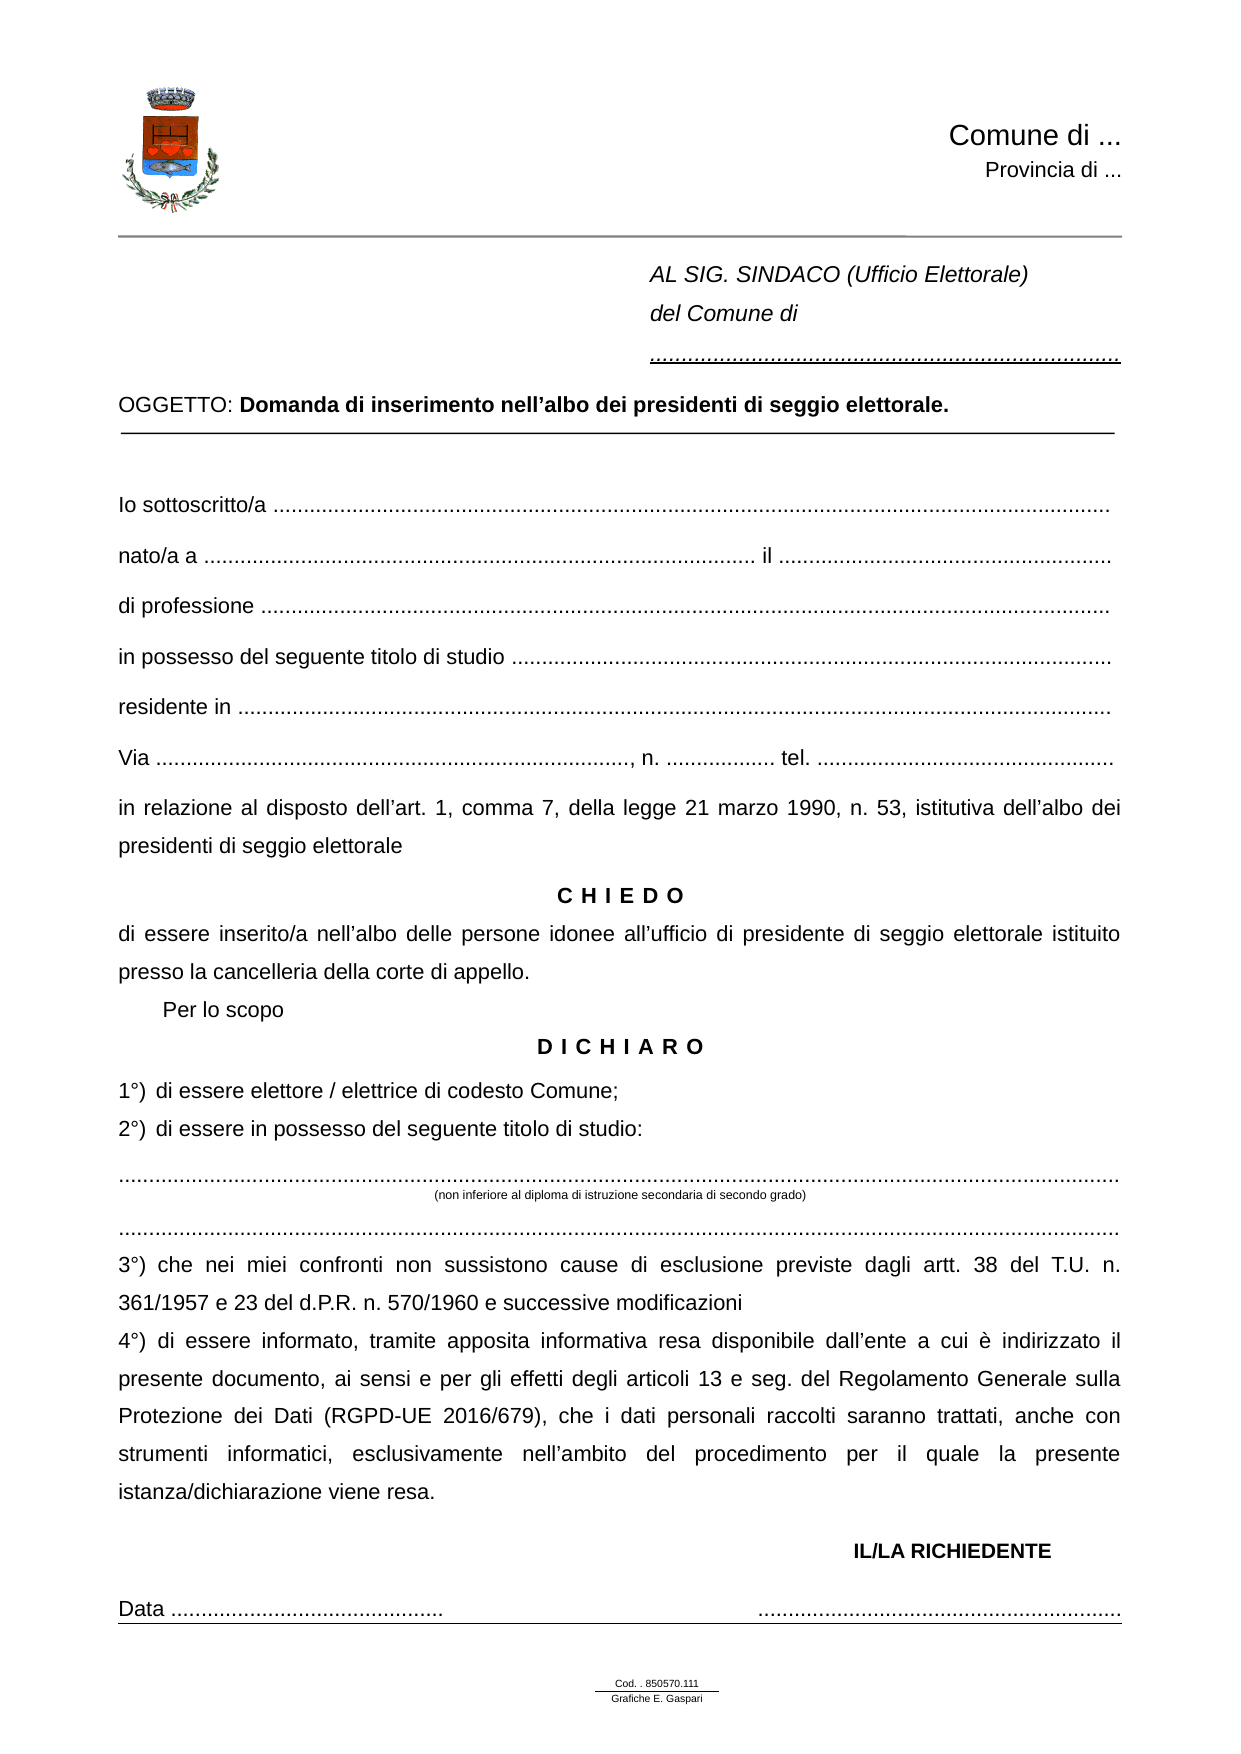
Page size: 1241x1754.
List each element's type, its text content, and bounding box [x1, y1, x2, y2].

list Io sottoscritto/a .......................................................................................................................................... [118, 429, 1122, 518]
text Per lo scopo [118, 996, 1122, 1022]
list in possesso del seguente titolo di studio ................................................................................................... [118, 644, 1122, 669]
text Comune di ... [224, 118, 1122, 152]
list .......................................................................... [650, 339, 1122, 366]
subtitle DICHIARO [118, 1034, 1122, 1059]
list del Comune di [650, 300, 1122, 326]
picture [122, 87, 224, 219]
list di essere elettore / elettrice di codesto Comune; [118, 1078, 1122, 1103]
text in relazione al disposto dell’art. 1, comma 7, della legge 21 marzo 1990, n. 53, istitutiva dell’albo dei presidenti di seggio elettorale [118, 795, 1122, 858]
text ..................................................................................................................................................................... [118, 1162, 1122, 1187]
list di professione ............................................................................................................................................ [118, 593, 1122, 618]
text ..................................................................................................................................................................... [118, 1214, 1122, 1239]
text CHIEDO [118, 883, 1122, 908]
text Data ............................................. ............................................................ [118, 1596, 1122, 1623]
text 3°) che nei miei confronti non sussistono cause di esclusione previste dagli artt. 38 del T.U. n. 361/1957 e 23 del d.P.R. n. 570/1960 e successive modificazioni [118, 1252, 1122, 1315]
text (non inferiore al diploma di istruzione secondaria di secondo grado) [118, 1187, 1122, 1202]
list nato/a a ........................................................................................... il ....................................................... [118, 543, 1122, 568]
subtitle IL/LA RICHIEDENTE [768, 1539, 1122, 1563]
list Via .............................................................................., n. .................. tel. ................................................. [118, 744, 1122, 770]
list OGGETTO: Domanda di inserimento nell’albo dei presidenti di seggio elettorale. [118, 392, 1122, 417]
text di essere inserito/a nell’albo delle persone idonee all’ufficio di presidente di seggio elettorale istituito presso la cancelleria della corte di appello. [118, 921, 1122, 984]
list residente in ................................................................................................................................................ [118, 694, 1122, 719]
list di essere in possesso del seguente titolo di studio: [118, 1116, 1122, 1141]
text Provincia di ... [224, 157, 1122, 182]
text 4°) di essere informato, tramite apposita informativa resa disponibile dall’ente a cui è indirizzato il presente documento, ai sensi e per gli effetti degli articoli 13 e seg. del Regolamento Generale sulla Protezione dei Dati (RGPD-UE 2016/679), che i dati personali raccolti saranno trattati, anche con strumenti informatici, esclusivamente nell’ambito del procedimento per il quale la presente istanza/dichiarazione viene resa. [118, 1328, 1122, 1504]
list AL SIG. SINDACO (Ufficio Elettorale) [650, 261, 1122, 287]
